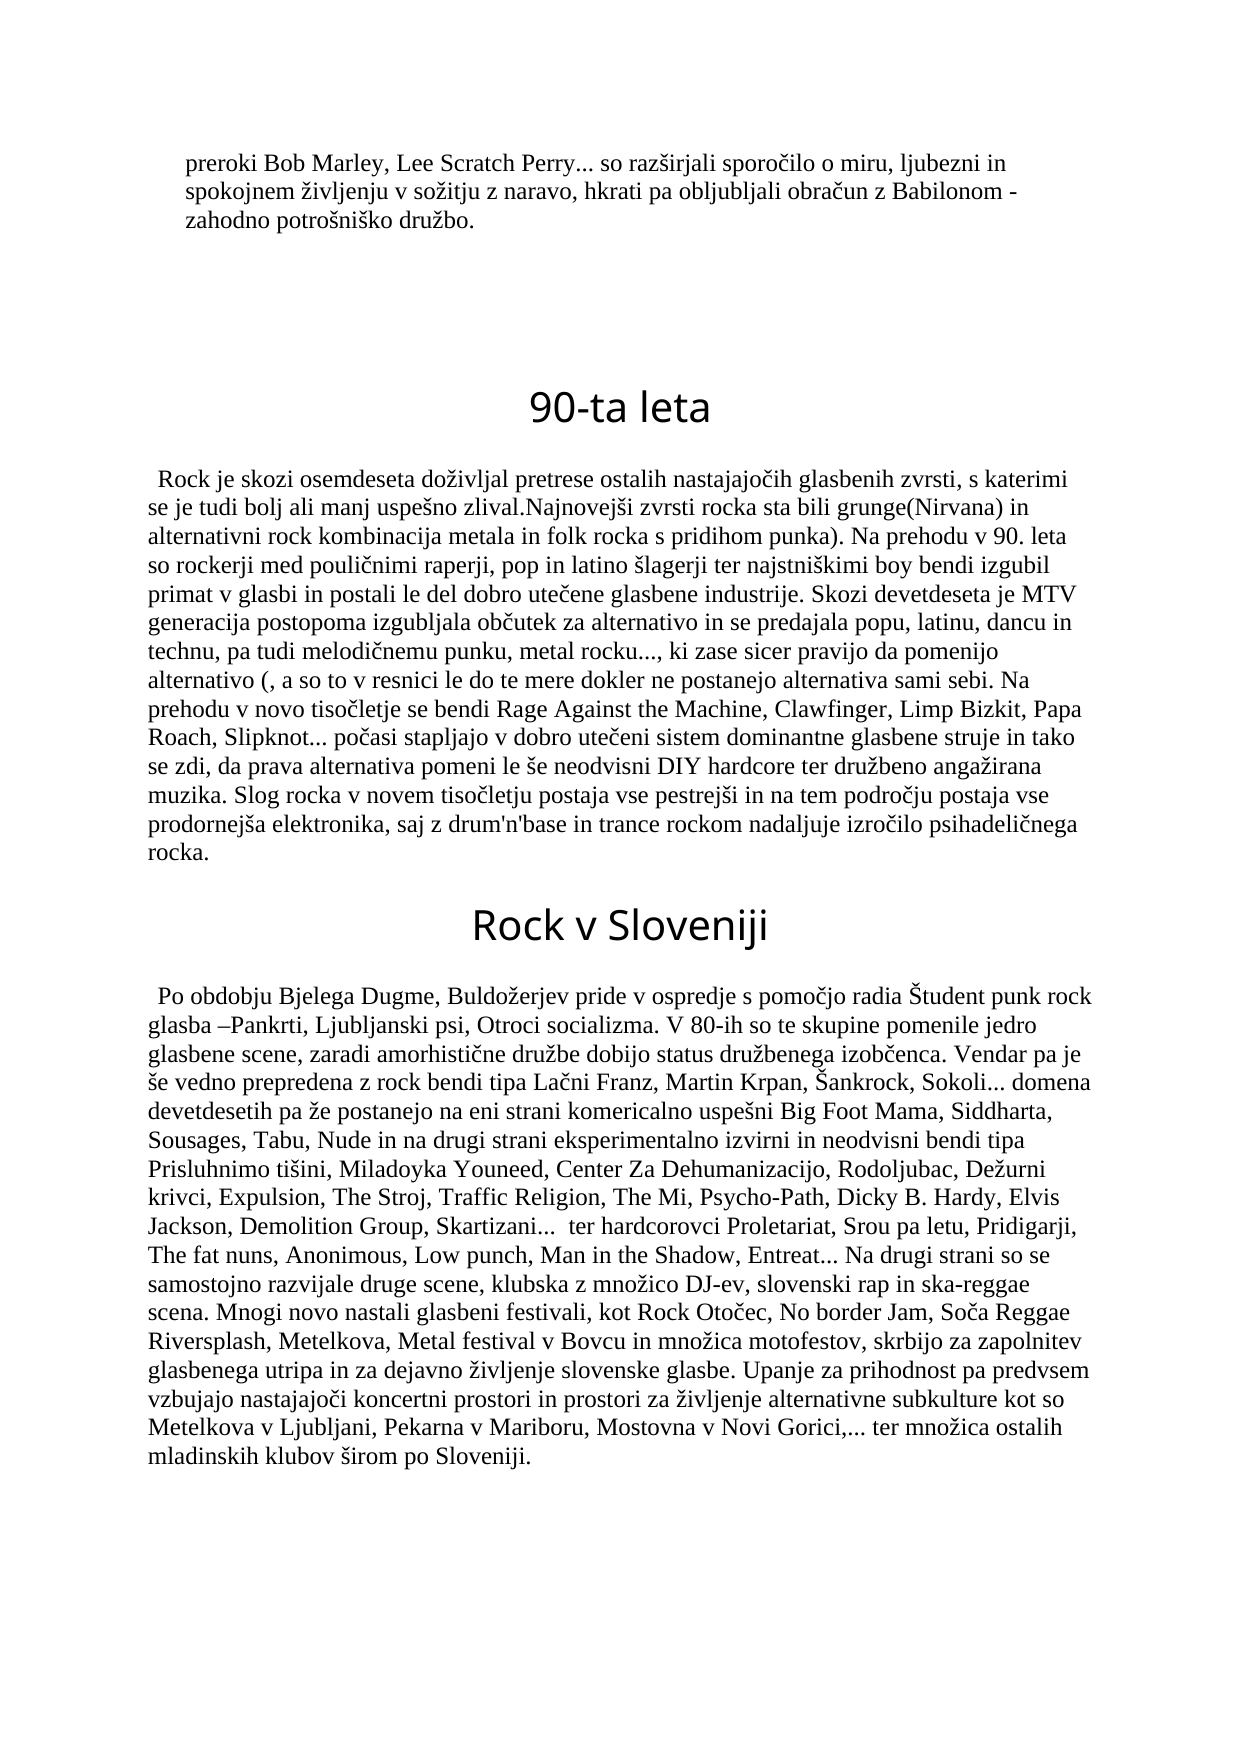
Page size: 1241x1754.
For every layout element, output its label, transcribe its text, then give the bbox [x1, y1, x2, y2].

text preroki Bob Marley, Lee Scratch Perry... so razširjali sporočilo o miru, ljubezni in spokojnem življenju v sožitju z naravo, hkrati pa obljubljali obračun z Babilonom - zahodno potrošniško družbo. [185, 148, 1093, 234]
text Rock je skozi osemdeseta doživljal pretrese ostalih nastajajočih glasbenih zvrsti, s katerimi se je tudi bolj ali manj uspešno zlival.Najnovejši zvrsti rocka sta bili grunge(Nirvana) in alternativni rock kombinacija metala in folk rocka s pridihom punka). Na prehodu v 90. leta so rockerji med pouličnimi raperji, pop in latino šlagerji ter najstniškimi boy bendi izgubil primat v glasbi in postali le del dobro utečene glasbene industrije. Skozi devetdeseta je MTV generacija postopoma izgubljala občutek za alternativo in se predajala popu, latinu, dancu in technu, pa tudi melodičnemu punku, metal rocku..., ki zase sicer pravijo da pomenijo alternativo (, a so to v resnici le do te mere dokler ne postanejo alternativa sami sebi. Na prehodu v novo tisočletje se bendi Rage Against the Machine, Clawfinger, Limp Bizkit, Papa Roach, Slipknot... počasi stapljajo v dobro utečeni sistem dominantne glasbene struje in tako se zdi, da prava alternativa pomeni le še neodvisni DIY hardcore ter družbeno angažirana muzika. Slog rocka v novem tisočletju postaja vse pestrejši in na tem področju postaja vse prodornejša elektronika, saj z drum'n'base in trance rockom nadaljuje izročilo psihadeličnega rocka. [148, 464, 1093, 866]
text Po obdobju Bjelega Dugme, Buldožerjev pride v ospredje s pomočjo radia Študent punk rock glasba –Pankrti, Ljubljanski psi, Otroci socializma. V 80-ih so te skupine pomenile jedro glasbene scene, zaradi amorhistične družbe dobijo status družbenega izobčenca. Vendar pa je še vedno prepredena z rock bendi tipa Lačni Franz, Martin Krpan, Šankrock, Sokoli... domena devetdesetih pa že postanejo na eni strani komericalno uspešni Big Foot Mama, Siddharta, Sousages, Tabu, Nude in na drugi strani eksperimentalno izvirni in neodvisni bendi tipa Prisluhnimo tišini, Miladoyka Youneed, Center Za Dehumanizacijo, Rodoljubac, Dežurni krivci, Expulsion, The Stroj, Traffic Religion, The Mi, Psycho-Path, Dicky B. Hardy, Elvis Jackson, Demolition Group, Skartizani... ter hardcorovci Proletariat, Srou pa letu, Pridigarji, The fat nuns, Anonimous, Low punch, Man in the Shadow, Entreat... Na drugi strani so se samostojno razvijale druge scene, klubska z množico DJ-ev, slovenski rap in ska-reggae scena. Mnogi novo nastali glasbeni festivali, kot Rock Otočec, No border Jam, Soča Reggae Riversplash, Metelkova, Metal festival v Bovcu in množica motofestov, skrbijo za zapolnitev glasbenega utripa in za dejavno življenje slovenske glasbe. Upanje za prihodnost pa predvsem vzbujajo nastajajoči koncertni prostori in prostori za življenje alternativne subkulture kot so Metelkova v Ljubljani, Pekarna v Mariboru, Mostovna v Novi Gorici,... ter množica ostalih mladinskih klubov širom po Sloveniji. [148, 981, 1093, 1470]
text Rock v Sloveniji [148, 895, 1093, 952]
text 90-ta leta [148, 378, 1093, 434]
